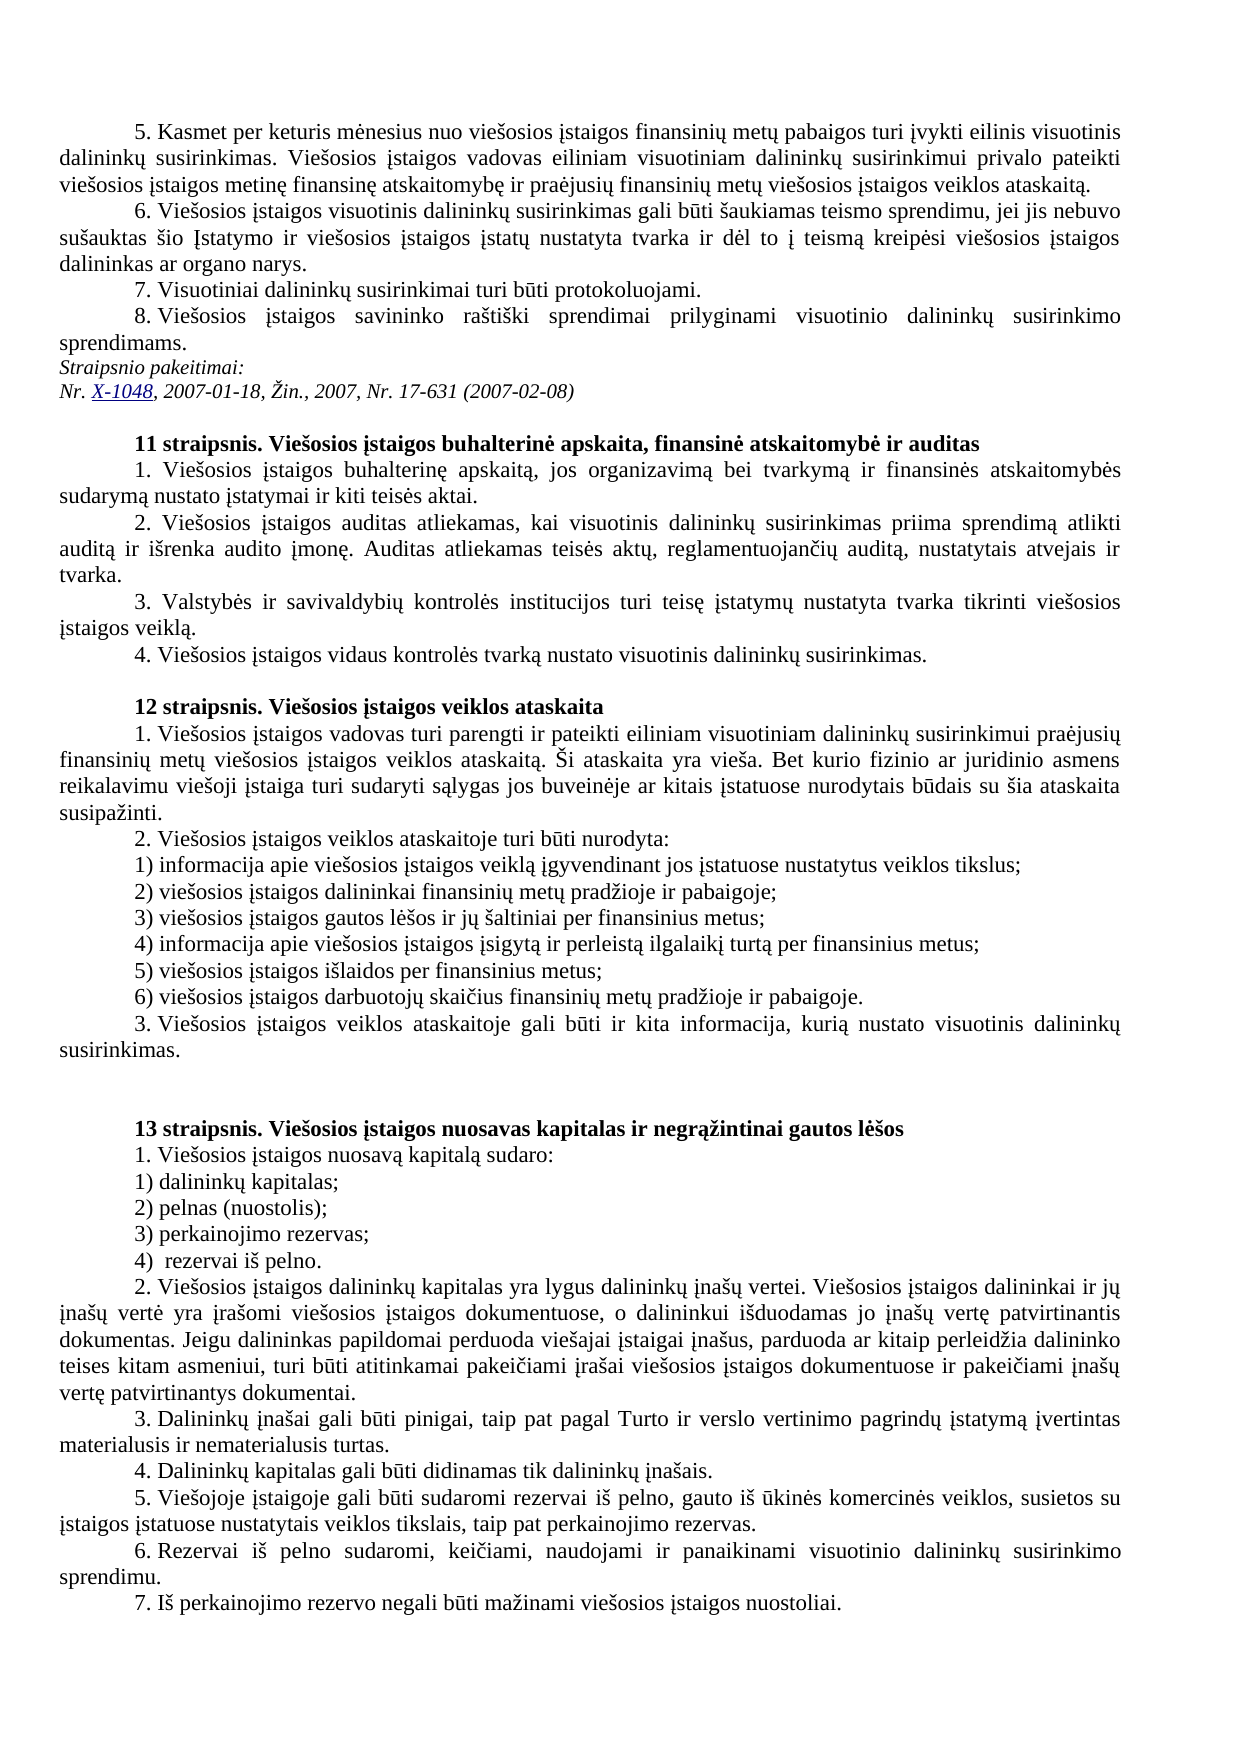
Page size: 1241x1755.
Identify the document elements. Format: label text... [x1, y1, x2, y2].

text 5. Kasmet per keturis mėnesius nuo viešosios įstaigos finansinių metų pabaigos turi įvykti eilinis visuotinis dalininkų susirinkimas. Viešosios įstaigos vadovas eiliniam visuotiniam dalininkų susirinkimui privalo pateikti viešosios įstaigos metinę finansinę atskaitomybę ir praėjusių finansinių metų viešosios įstaigos veiklos ataskaitą. [59, 118, 1122, 197]
text 5) viešosios įstaigos išlaidos per finansinius metus; [59, 957, 1122, 983]
text 12 straipsnis. Viešosios įstaigos veiklos ataskaita [59, 693, 1122, 720]
text 1) informacija apie viešosios įstaigos veiklą įgyvendinant jos įstatuose nustatytus veiklos tikslus; [59, 851, 1122, 878]
text 2) pelnas (nuostolis); [59, 1194, 1122, 1220]
text 1) dalininkų kapitalas; [59, 1168, 1122, 1194]
text 1. Viešosios įstaigos nuosavą kapitalą sudaro: [59, 1141, 1122, 1168]
text 5. Viešojoje įstaigoje gali būti sudaromi rezervai iš pelno, gauto iš ūkinės komercinės veiklos, susietos su įstaigos įstatuose nustatytais veiklos tikslais, taip pat perkainojimo rezervas. [59, 1484, 1122, 1537]
text 11 straipsnis. Viešosios įstaigos buhalterinė apskaita, finansinė atskaitomybė ir auditas [134, 430, 1122, 456]
text 4) rezervai iš pelno. [59, 1247, 1122, 1273]
text 3. Dalininkų įnašai gali būti pinigai, taip pat pagal Turto ir verslo vertinimo pagrindų įstatymą įvertintas materialusis ir nematerialusis turtas. [59, 1405, 1122, 1458]
text 4. Viešosios įstaigos vidaus kontrolės tvarką nustato visuotinis dalininkų susirinkimas. [59, 641, 1122, 667]
text 2) viešosios įstaigos dalininkai finansinių metų pradžioje ir pabaigoje; [59, 878, 1122, 904]
text 3) perkainojimo rezervas; [59, 1220, 1122, 1247]
text 4) informacija apie viešosios įstaigos įsigytą ir perleistą ilgalaikį turtą per finansinius metus; [59, 931, 1122, 957]
text Nr. X-1048, 2007-01-18, Žin., 2007, Nr. 17-631 (2007-02-08) [59, 379, 1122, 403]
text Straipsnio pakeitimai: [59, 355, 1122, 379]
text 6. Rezervai iš pelno sudaromi, keičiami, naudojami ir panaikinami visuotinio dalininkų susirinkimo sprendimu. [59, 1537, 1122, 1589]
text 4. Dalininkų kapitalas gali būti didinamas tik dalininkų įnašais. [59, 1458, 1122, 1484]
text 13 straipsnis. Viešosios įstaigos nuosavas kapitalas ir negrąžintinai gautos lėšos [134, 1115, 1122, 1141]
text 6) viešosios įstaigos darbuotojų skaičius finansinių metų pradžioje ir pabaigoje. [59, 983, 1122, 1009]
text 2. Viešosios įstaigos veiklos ataskaitoje turi būti nurodyta: [59, 825, 1122, 851]
text 2. Viešosios įstaigos dalininkų kapitalas yra lygus dalininkų įnašų vertei. Viešosios įstaigos dalininkai ir jų įnašų vertė yra įrašomi viešosios įstaigos dokumentuose, o dalininkui išduodamas jo įnašų vertę patvirtinantis dokumentas. Jeigu dalininkas papildomai perduoda viešajai įstaigai įnašus, parduoda ar kitaip perleidžia dalininko teises kitam asmeniui, turi būti atitinkamai pakeičiami įrašai viešosios įstaigos dokumentuose ir pakeičiami įnašų vertę patvirtinantys dokumentai. [59, 1273, 1122, 1405]
text 6. Viešosios įstaigos visuotinis dalininkų susirinkimas gali būti šaukiamas teismo sprendimu, jei jis nebuvo sušauktas šio Įstatymo ir viešosios įstaigos įstatų nustatyta tvarka ir dėl to į teismą kreipėsi viešosios įstaigos dalininkas ar organo narys. [59, 197, 1122, 276]
text 7. Iš perkainojimo rezervo negali būti mažinami viešosios įstaigos nuostoliai. [59, 1589, 1122, 1616]
text 3) viešosios įstaigos gautos lėšos ir jų šaltiniai per finansinius metus; [59, 904, 1122, 931]
text 1. Viešosios įstaigos vadovas turi parengti ir pateikti eiliniam visuotiniam dalininkų susirinkimui praėjusių finansinių metų viešosios įstaigos veiklos ataskaitą. Ši ataskaita yra vieša. Bet kurio fizinio ar juridinio asmens reikalavimu viešoji įstaiga turi sudaryti sąlygas jos buveinėje ar kitais įstatuose nurodytais būdais su šia ataskaita susipažinti. [59, 720, 1122, 825]
text 7. Visuotiniai dalininkų susirinkimai turi būti protokoluojami. [59, 276, 1122, 303]
text 3. Viešosios įstaigos veiklos ataskaitoje gali būti ir kita informacija, kurią nustato visuotinis dalininkų susirinkimas. [59, 1009, 1122, 1062]
text 3. Valstybės ir savivaldybių kontrolės institucijos turi teisę įstatymų nustatyta tvarka tikrinti viešosios įstaigos veiklą. [59, 588, 1122, 641]
text 1. Viešosios įstaigos buhalterinę apskaitą, jos organizavimą bei tvarkymą ir finansinės atskaitomybės sudarymą nustato įstatymai ir kiti teisės aktai. [59, 456, 1122, 509]
text 2. Viešosios įstaigos auditas atliekamas, kai visuotinis dalininkų susirinkimas priima sprendimą atlikti auditą ir išrenka audito įmonę. Auditas atliekamas teisės aktų, reglamentuojančių auditą, nustatytais atvejais ir tvarka. [59, 509, 1122, 588]
text 8. Viešosios įstaigos savininko raštiški sprendimai prilyginami visuotinio dalininkų susirinkimo sprendimams. [59, 303, 1122, 355]
